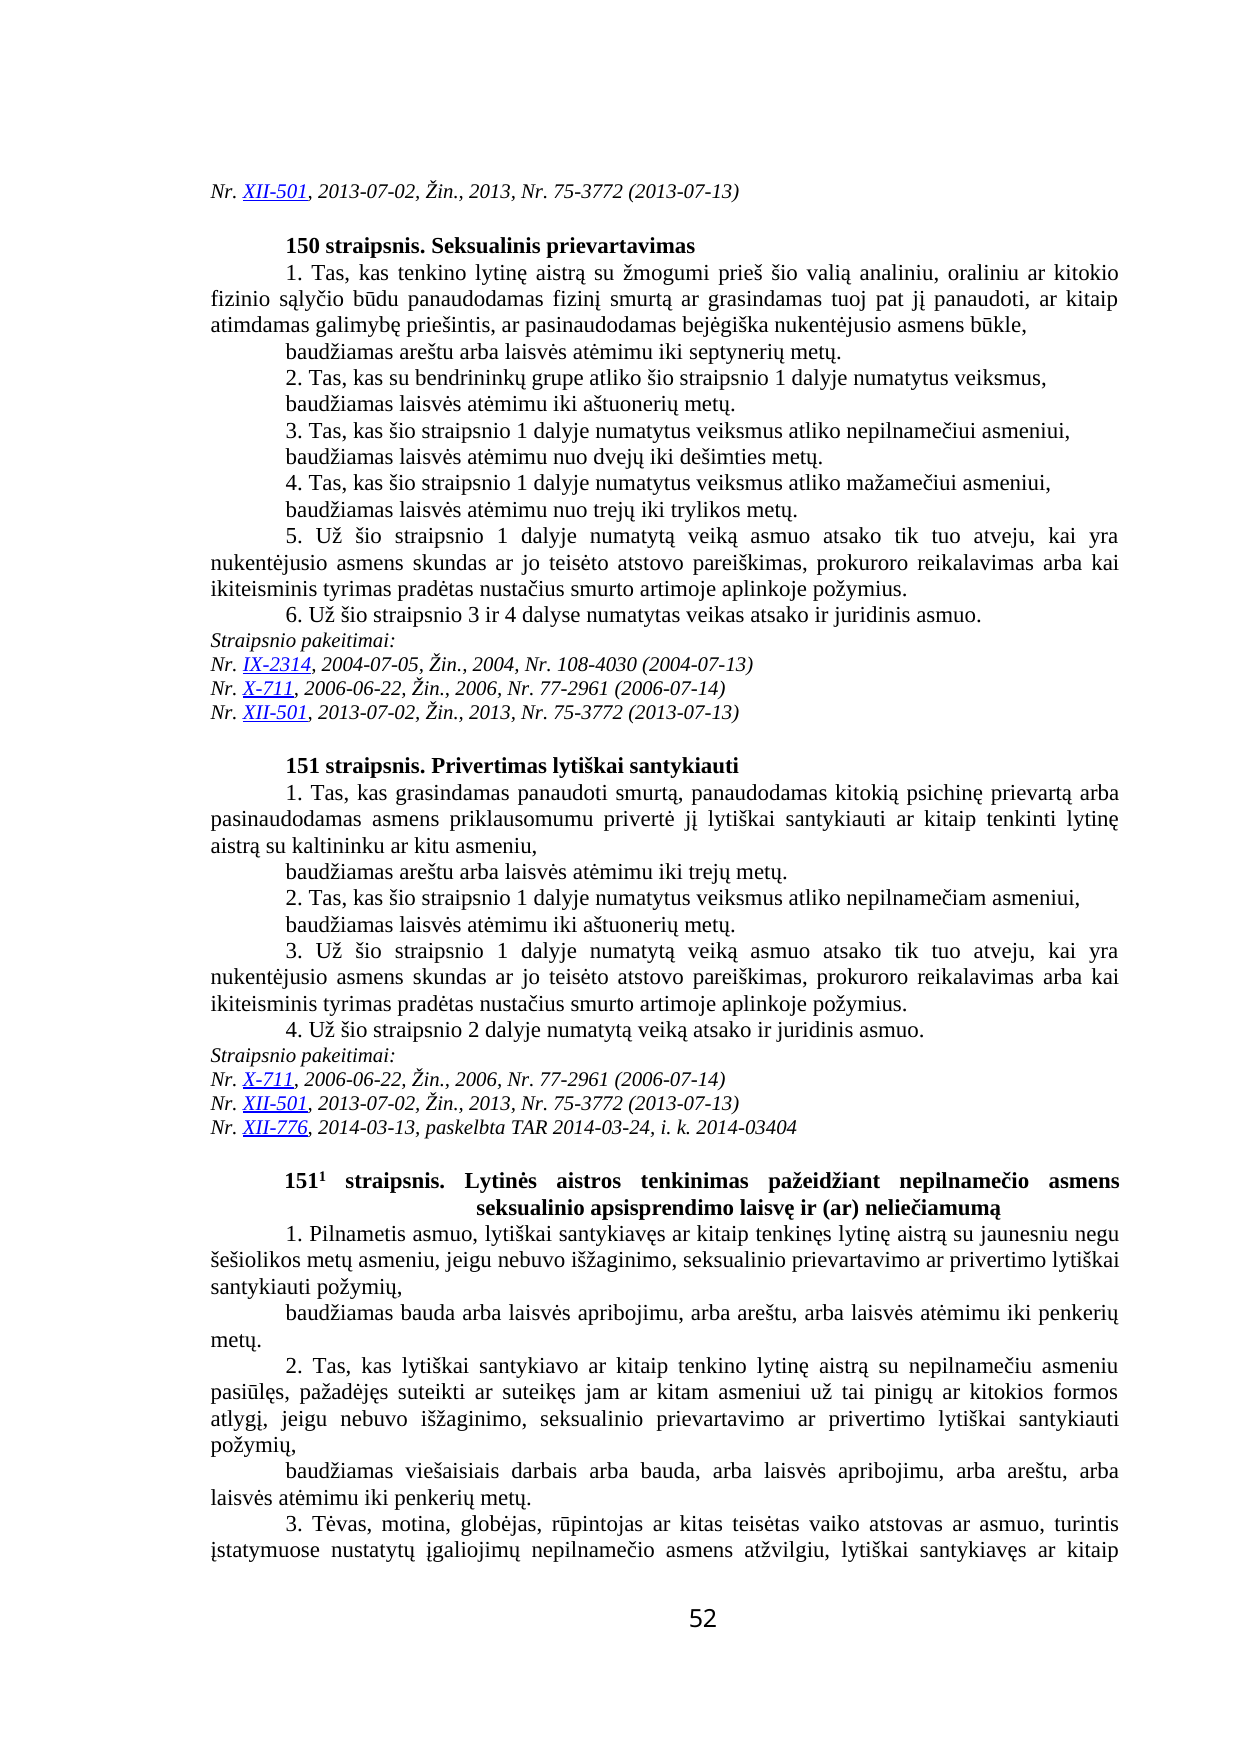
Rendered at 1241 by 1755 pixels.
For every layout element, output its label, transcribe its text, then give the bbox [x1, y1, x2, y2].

text 1. Pilnametis asmuo, lytiškai santykiavęs ar kitaip tenkinęs lytinę aistrą su jaunesniu negu šešiolikos metų asmeniu, jeigu nebuvo išžaginimo, seksualinio prievartavimo ar privertimo lytiškai santykiauti požymių, [210, 1220, 1120, 1299]
text baudžiamas areštu arba laisvės atėmimu iki trejų metų. [210, 858, 1120, 884]
text Nr. IX-2314, 2004-07-05, Žin., 2004, Nr. 108-4030 (2004-07-13) [210, 652, 1120, 676]
text Nr. XII-501, 2013-07-02, Žin., 2013, Nr. 75-3772 (2013-07-13) [210, 700, 1120, 724]
text baudžiamas laisvės atėmimu nuo trejų iki trylikos metų. [210, 496, 1120, 522]
text Nr. X-711, 2006-06-22, Žin., 2006, Nr. 77-2961 (2006-07-14) [210, 676, 1120, 700]
text baudžiamas laisvės atėmimu iki aštuonerių metų. [210, 390, 1120, 417]
text Nr. XII-501, 2013-07-02, Žin., 2013, Nr. 75-3772 (2013-07-13) [210, 179, 1120, 203]
text baudžiamas areštu arba laisvės atėmimu iki septynerių metų. [210, 338, 1120, 364]
text 6. Už šio straipsnio 3 ir 4 dalyse numatytas veikas atsako ir juridinis asmuo. [210, 601, 1120, 628]
text baudžiamas laisvės atėmimu nuo dvejų iki dešimties metų. [210, 443, 1120, 469]
text 1511 straipsnis. Lytinės aistros tenkinimas pažeidžiant nepilnamečio asmens seksualinio apsisprendimo laisvę ir (ar) neliečiamumą [284, 1167, 1120, 1220]
text Nr. XII-501, 2013-07-02, Žin., 2013, Nr. 75-3772 (2013-07-13) [210, 1091, 1120, 1115]
text 2. Tas, kas su bendrininkų grupe atliko šio straipsnio 1 dalyje numatytus veiksmus, [210, 364, 1120, 390]
text Straipsnio pakeitimai: [210, 1042, 1120, 1067]
text Straipsnio pakeitimai: [210, 628, 1120, 652]
text baudžiamas bauda arba laisvės apribojimu, arba areštu, arba laisvės atėmimu iki penkerių metų. [210, 1299, 1120, 1352]
text 1. Tas, kas tenkino lytinę aistrą su žmogumi prieš šio valią analiniu, oraliniu ar kitokio fizinio sąlyčio būdu panaudodamas fizinį smurtą ar grasindamas tuoj pat jį panaudoti, ar kitaip atimdamas galimybę priešintis, ar pasinaudodamas bejėgiška nukentėjusio asmens būkle, [210, 259, 1120, 338]
text 5. Už šio straipsnio 1 dalyje numatytą veiką asmuo atsako tik tuo atveju, kai yra nukentėjusio asmens skundas ar jo teisėto atstovo pareiškimas, prokuroro reikalavimas arba kai ikiteisminis tyrimas pradėtas nustačius smurto artimoje aplinkoje požymius. [210, 522, 1120, 601]
text 3. Tėvas, motina, globėjas, rūpintojas ar kitas teisėtas vaiko atstovas ar asmuo, turintis įstatymuose nustatytų įgaliojimų nepilnamečio asmens atžvilgiu, lytiškai santykiavęs ar kitaip [210, 1510, 1120, 1563]
text 3. Tas, kas šio straipsnio 1 dalyje numatytus veiksmus atliko nepilnamečiui asmeniui, [210, 417, 1120, 443]
text 4. Tas, kas šio straipsnio 1 dalyje numatytus veiksmus atliko mažamečiui asmeniui, [210, 469, 1120, 496]
text 150 straipsnis. Seksualinis prievartavimas [210, 232, 1120, 259]
text 3. Už šio straipsnio 1 dalyje numatytą veiką asmuo atsako tik tuo atveju, kai yra nukentėjusio asmens skundas ar jo teisėto atstovo pareiškimas, prokuroro reikalavimas arba kai ikiteisminis tyrimas pradėtas nustačius smurto artimoje aplinkoje požymius. [210, 937, 1120, 1016]
text 2. Tas, kas šio straipsnio 1 dalyje numatytus veiksmus atliko nepilnamečiam asmeniui, [210, 884, 1120, 911]
text Nr. X-711, 2006-06-22, Žin., 2006, Nr. 77-2961 (2006-07-14) [210, 1067, 1120, 1091]
text 2. Tas, kas lytiškai santykiavo ar kitaip tenkino lytinę aistrą su nepilnamečiu asmeniu pasiūlęs, pažadėjęs suteikti ar suteikęs jam ar kitam asmeniui už tai pinigų ar kitokios formos atlygį, jeigu nebuvo išžaginimo, seksualinio prievartavimo ar privertimo lytiškai santykiauti požymių, [210, 1352, 1120, 1457]
text 1. Tas, kas grasindamas panaudoti smurtą, panaudodamas kitokią psichinę prievartą arba pasinaudodamas asmens priklausomumu privertė jį lytiškai santykiauti ar kitaip tenkinti lytinę aistrą su kaltininku ar kitu asmeniu, [210, 779, 1120, 858]
text baudžiamas laisvės atėmimu iki aštuonerių metų. [210, 911, 1120, 937]
text 4. Už šio straipsnio 2 dalyje numatytą veiką atsako ir juridinis asmuo. [210, 1016, 1120, 1042]
text baudžiamas viešaisiais darbais arba bauda, arba laisvės apribojimu, arba areštu, arba laisvės atėmimu iki penkerių metų. [210, 1457, 1120, 1510]
text Nr. XII-776, 2014-03-13, paskelbta TAR 2014-03-24, i. k. 2014-03404 [210, 1115, 1120, 1139]
text 151 straipsnis. Privertimas lytiškai santykiauti [210, 753, 1120, 779]
